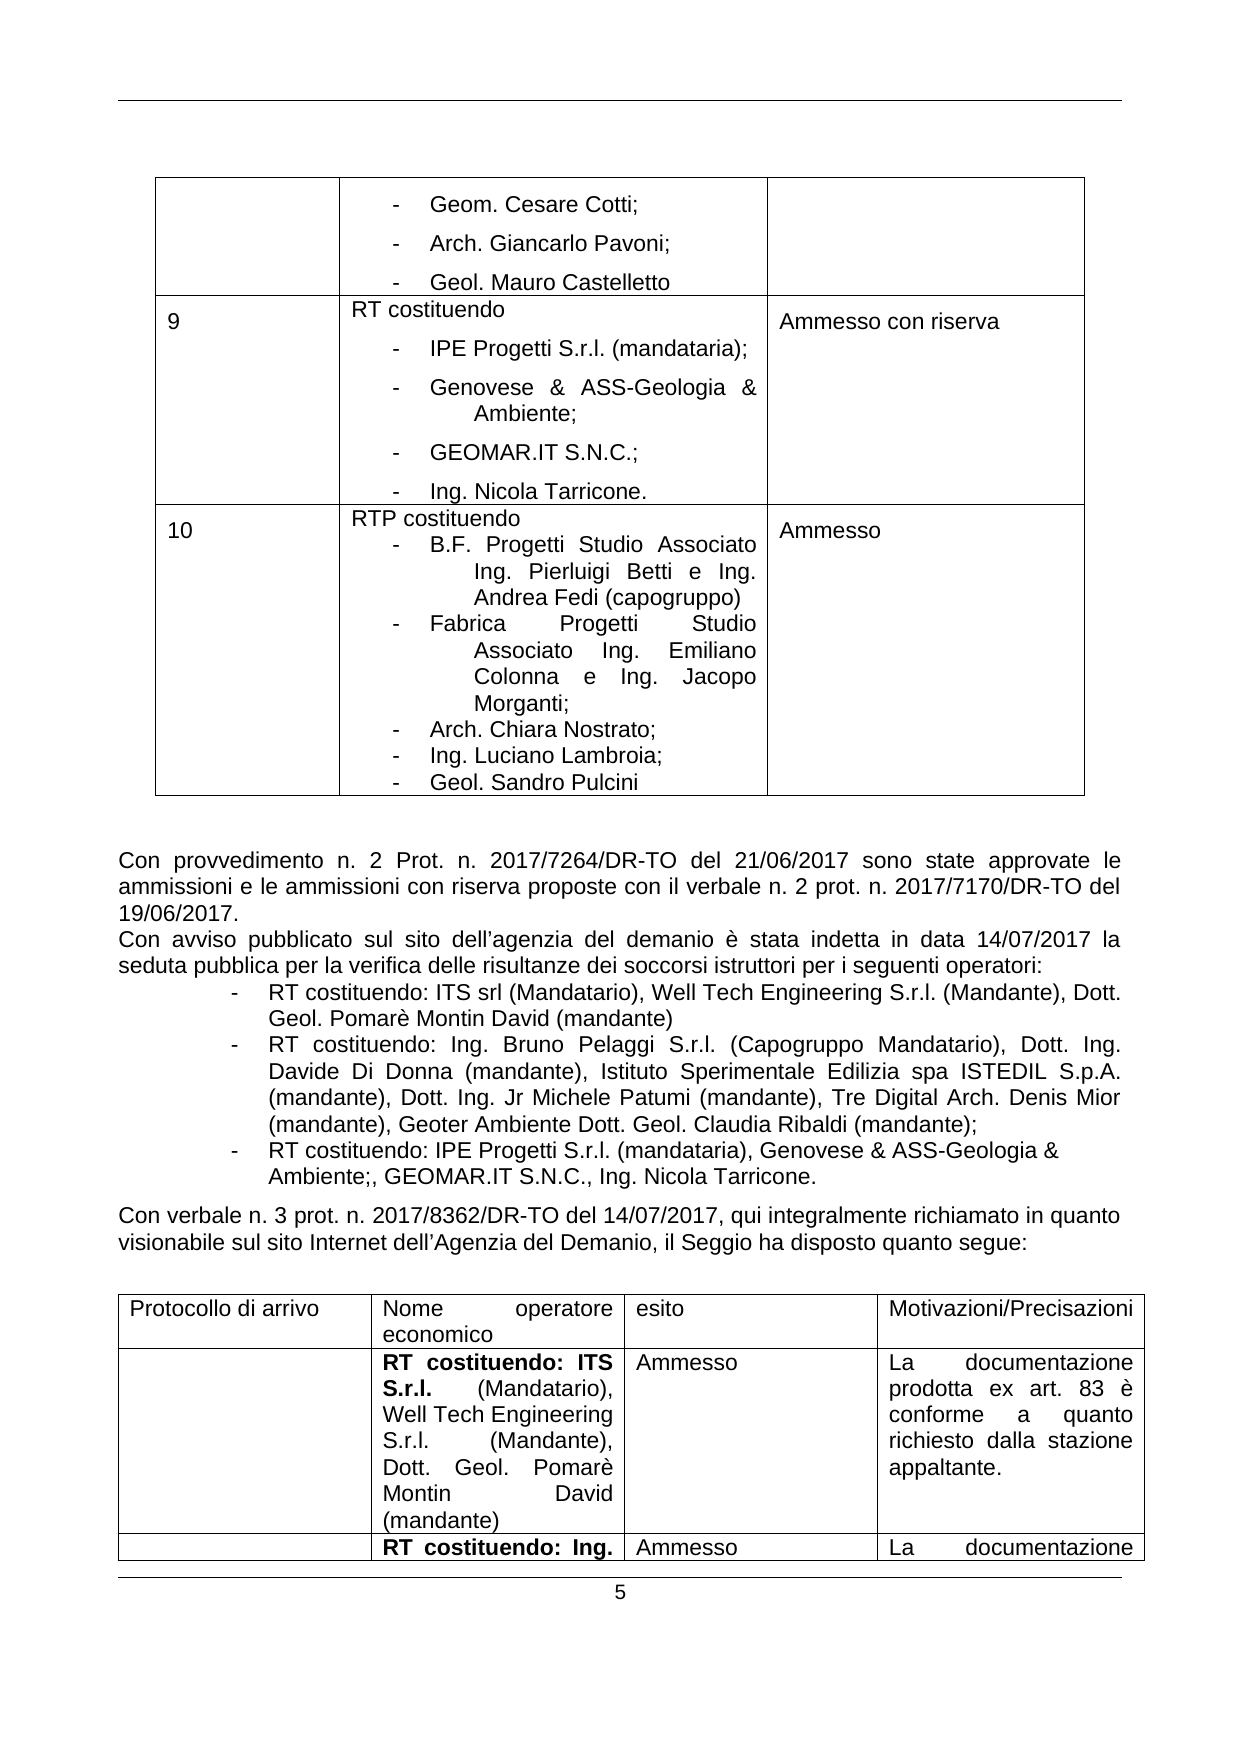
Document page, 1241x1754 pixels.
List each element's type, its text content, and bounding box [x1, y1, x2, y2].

table_cell [119, 1349, 371, 1533]
table_cell RT costituendo IPE Progetti S.r.l. (mandataria); Genovese & ASS-Geologia & Ambiente; GEOMAR.IT S.N.C.; Ing. Nicola Tarricone. [340, 296, 767, 504]
table_cell 10 [156, 505, 339, 795]
text Con verbale n. 3 prot. n. 2017/8362/DR-TO del 14/07/2017, qui integralmente richiamato in quanto visionabile sul sito Internet dell’Agenzia del Demanio, il Seggio ha disposto quanto segue: [118, 1202, 1122, 1255]
list RT costituendo: Ing. Bruno Pelaggi S.r.l. (Capogruppo Mandatario), Dott. Ing. Davide Di Donna (mandante), Istituto Sperimentale Edilizia spa ISTEDIL S.p.A. (mandante), Dott. Ing. Jr Michele Patumi (mandante), Tre Digital Arch. Denis Mior (mandante), Geoter Ambiente Dott. Geol. Claudia Ribaldi (mandante); [231, 1031, 1122, 1137]
table_cell RT costituendo: ITS S.r.l. (Mandatario), Well Tech Engineering S.r.l. (Mandante), Dott. Geol. Pomarè Montin David (mandante) [372, 1349, 624, 1533]
table_cell RT costituendo: Ing. [372, 1534, 624, 1560]
table_cell [768, 178, 1084, 295]
table_header Motivazioni/Precisazioni [878, 1295, 1144, 1347]
table_cell Ammesso [625, 1534, 877, 1560]
list RT costituendo: ITS srl (Mandatario), Well Tech Engineering S.r.l. (Mandante), Dott. Geol. Pomarè Montin David (mandante) [231, 979, 1122, 1031]
table_cell La documentazione prodotta ex art. 83 è conforme a quanto richiesto dalla stazione appaltante. [878, 1349, 1144, 1533]
table_header esito [625, 1295, 877, 1347]
table_cell La documentazione [878, 1534, 1144, 1560]
table_cell Ammesso [625, 1349, 877, 1533]
table_cell Geom. Cesare Cotti; Arch. Giancarlo Pavoni; Geol. Mauro Castelletto [340, 178, 767, 295]
list RT costituendo: IPE Progetti S.r.l. (mandataria), Genovese & ASS-Geologia & Ambiente;, GEOMAR.IT S.N.C., Ing. Nicola Tarricone. [231, 1137, 1122, 1189]
table_cell [119, 1534, 371, 1560]
text Con avviso pubblicato sul sito dell’agenzia del demanio è stata indetta in data 14/07/2017 la seduta pubblica per la verifica delle risultanze dei soccorsi istruttori per i seguenti operatori: [118, 926, 1122, 979]
table_cell [156, 178, 339, 295]
table_cell Ammesso [768, 505, 1084, 795]
table_cell Ammesso con riserva [768, 296, 1084, 504]
text Con provvedimento n. 2 Prot. n. 2017/7264/DR-TO del 21/06/2017 sono state approvate le ammissioni e le ammissioni con riserva proposte con il verbale n. 2 prot. n. 2017/7170/DR-TO del 19/06/2017. [118, 847, 1122, 926]
table_cell RTP costituendo B.F. Progetti Studio Associato Ing. Pierluigi Betti e Ing. Andrea Fedi (capogruppo) Fabrica Progetti Studio Associato Ing. Emiliano Colonna e Ing. Jacopo Morganti; Arch. Chiara Nostrato; Ing. Luciano Lambroia; Geol. Sandro Pulcini [340, 505, 767, 795]
table_header Protocollo di arrivo [119, 1295, 371, 1347]
table_cell 9 [156, 296, 339, 504]
table_header Nome operatore economico [372, 1295, 624, 1347]
